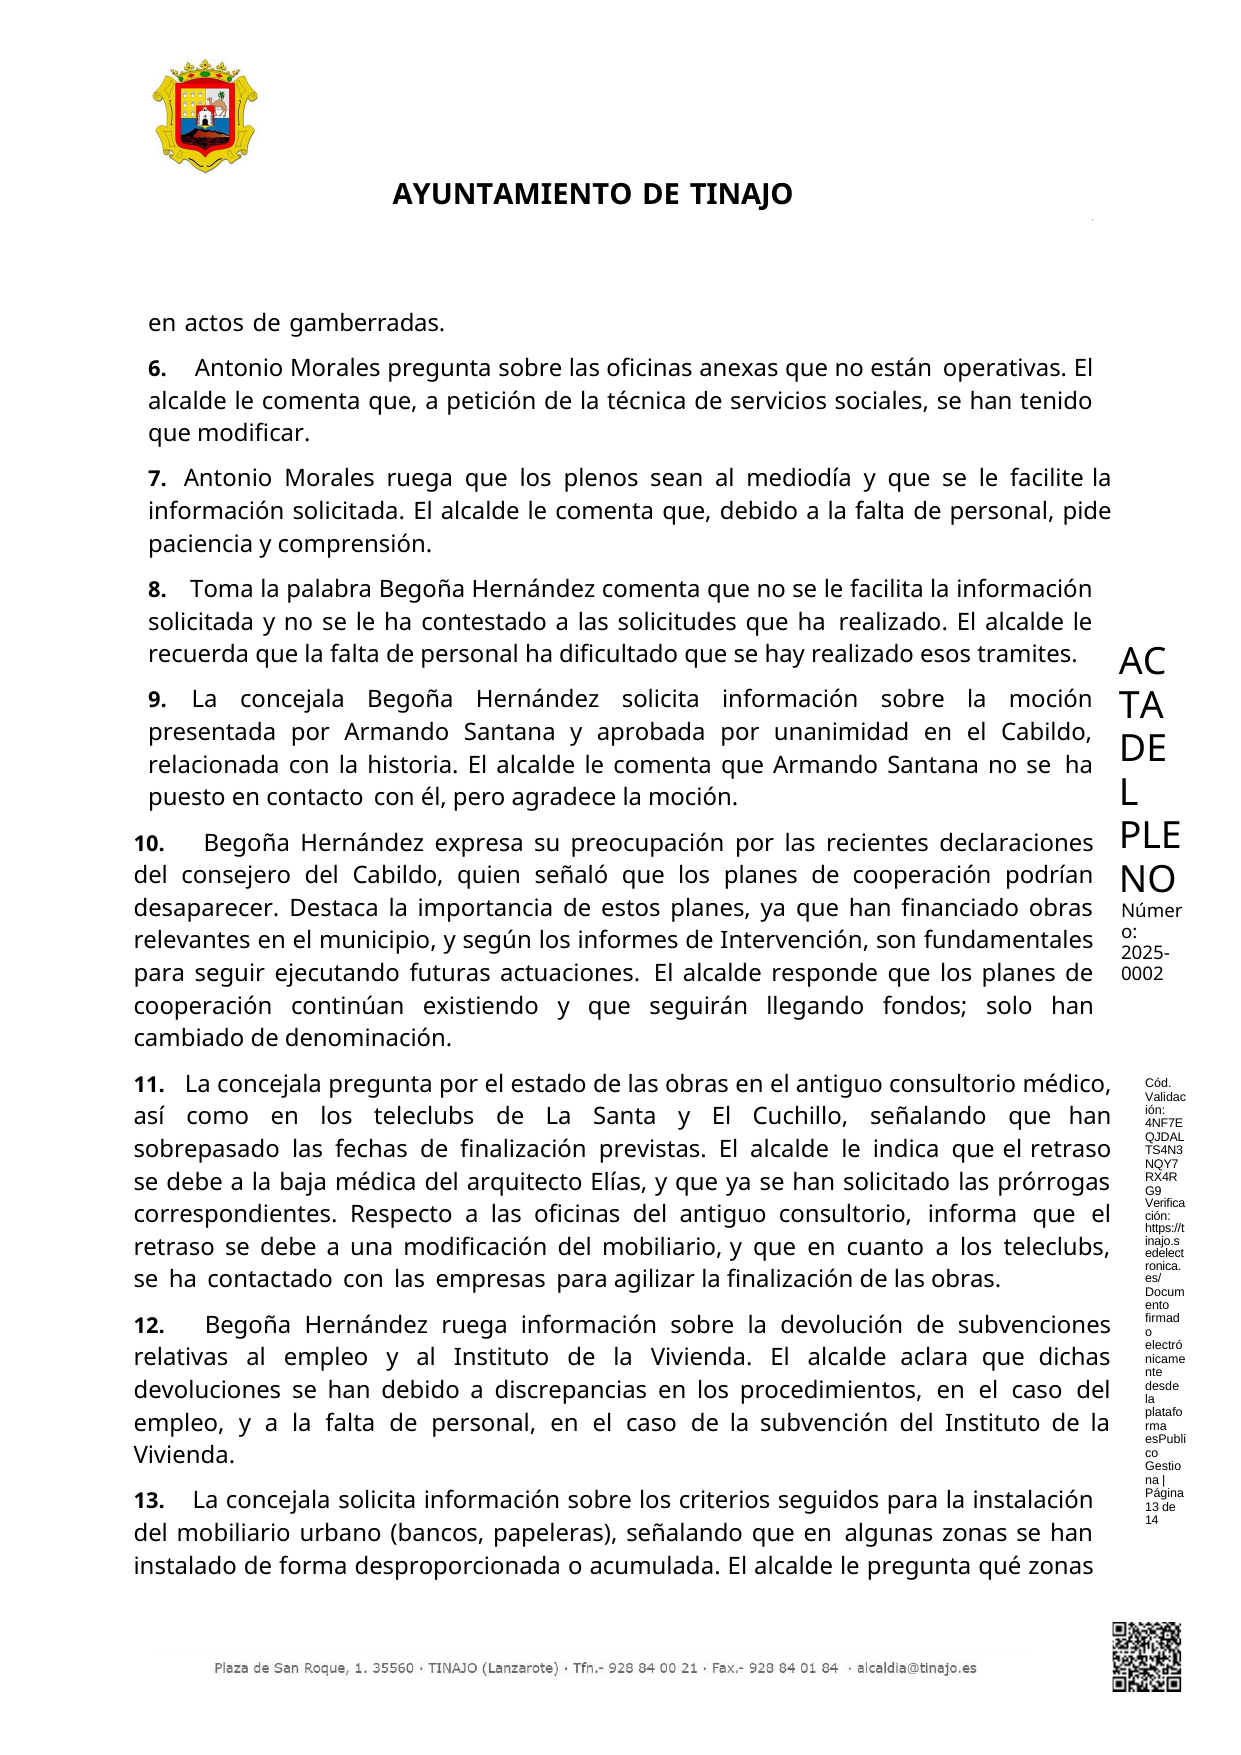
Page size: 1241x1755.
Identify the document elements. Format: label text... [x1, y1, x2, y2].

list La concejala solicita información sobre los criterios seguidos para la instalación del mobiliario urbano (bancos, papeleras), señalando que en algunas zonas se han instalado de forma desproporcionada o acumulada. El alcalde le pregunta qué zonas en concreto y señala que no entiende a qué se refiere con "acumulados". Interviene el concejal Luis Miguel Berriel, explicando que los bancos se han colocado en zonas de afluencia, como comercios, residencias u otros puntos de encuentro, y siempre ajustándose a [133, 1483, 1094, 1581]
list Begoña Hernández expresa su preocupación por las recientes declaraciones del consejero del Cabildo, quien señaló que los planes de cooperación podrían desaparecer. Destaca la importancia de estos planes, ya que han financiado obras relevantes en el municipio, y según los informes de Intervención, son fundamentales para seguir ejecutando futuras actuaciones. El alcalde responde que los planes de cooperación continúan existiendo y que seguirán llegando fondos; solo han cambiado de denominación. [133, 825, 1094, 1054]
text Cód. Validación: 4NF7EQJDALTS4N3NQY7RX4RG9 [1145, 1077, 1186, 1198]
list Antonio Morales pregunta sobre las oficinas anexas que no están operativas. El alcalde le comenta que, a petición de la técnica de servicios sociales, se han tenido que modificar. [148, 351, 1093, 449]
text en actos de gamberradas. [148, 306, 1111, 338]
list La concejala Begoña Hernández solicita información sobre la moción presentada por Armando Santana y aprobada por unanimidad en el Cabildo, relacionada con la historia. El alcalde le comenta que Armando Santana no se ha puesto en contacto con él, pero agradece la moción. [148, 682, 1093, 813]
text ACTA DEL PLENO [1119, 640, 1186, 901]
text Documento firmado electrónicamente desde la plataforma esPublico Gestiona | Página 13 de 14 [1145, 1285, 1186, 1527]
list La concejala pregunta por el estado de las obras en el antiguo consultorio médico, así como en los teleclubs de La Santa y El Cuchillo, señalando que han sobrepasado las fechas de finalización previstas. El alcalde le indica que el retraso se debe a la baja médica del arquitecto Elías, y que ya se han solicitado las prórrogas correspondientes. Respecto a las oficinas del antiguo consultorio, informa que el retraso se debe a una modificación del mobiliario, y que en cuanto a los teleclubs, se ha contactado con las empresas para agilizar la finalización de las obras. [133, 1066, 1111, 1295]
list Toma la palabra Begoña Hernández comenta que no se le facilita la información solicitada y no se le ha contestado a las solicitudes que ha realizado. El alcalde le recuerda que la falta de personal ha dificultado que se hay realizado esos tramites. [148, 572, 1093, 669]
list Antonio Morales ruega que los plenos sean al mediodía y que se le facilite la información solicitada. El alcalde le comenta que, debido a la falta de personal, pide paciencia y comprensión. [148, 461, 1111, 559]
text Verificación: https://tinajo.sedelectronica.es/ [1145, 1198, 1186, 1285]
text Número: 2025-0002 Fecha: 29/10/2025 [1121, 901, 1186, 985]
list Begoña Hernández ruega información sobre la devolución de subvenciones relativas al empleo y al Instituto de la Vivienda. El alcalde aclara que dichas devoluciones se han debido a discrepancias en los procedimientos, en el caso del empleo, y a la falta de personal, en el caso de la subvención del Instituto de la Vivienda. [133, 1308, 1111, 1471]
